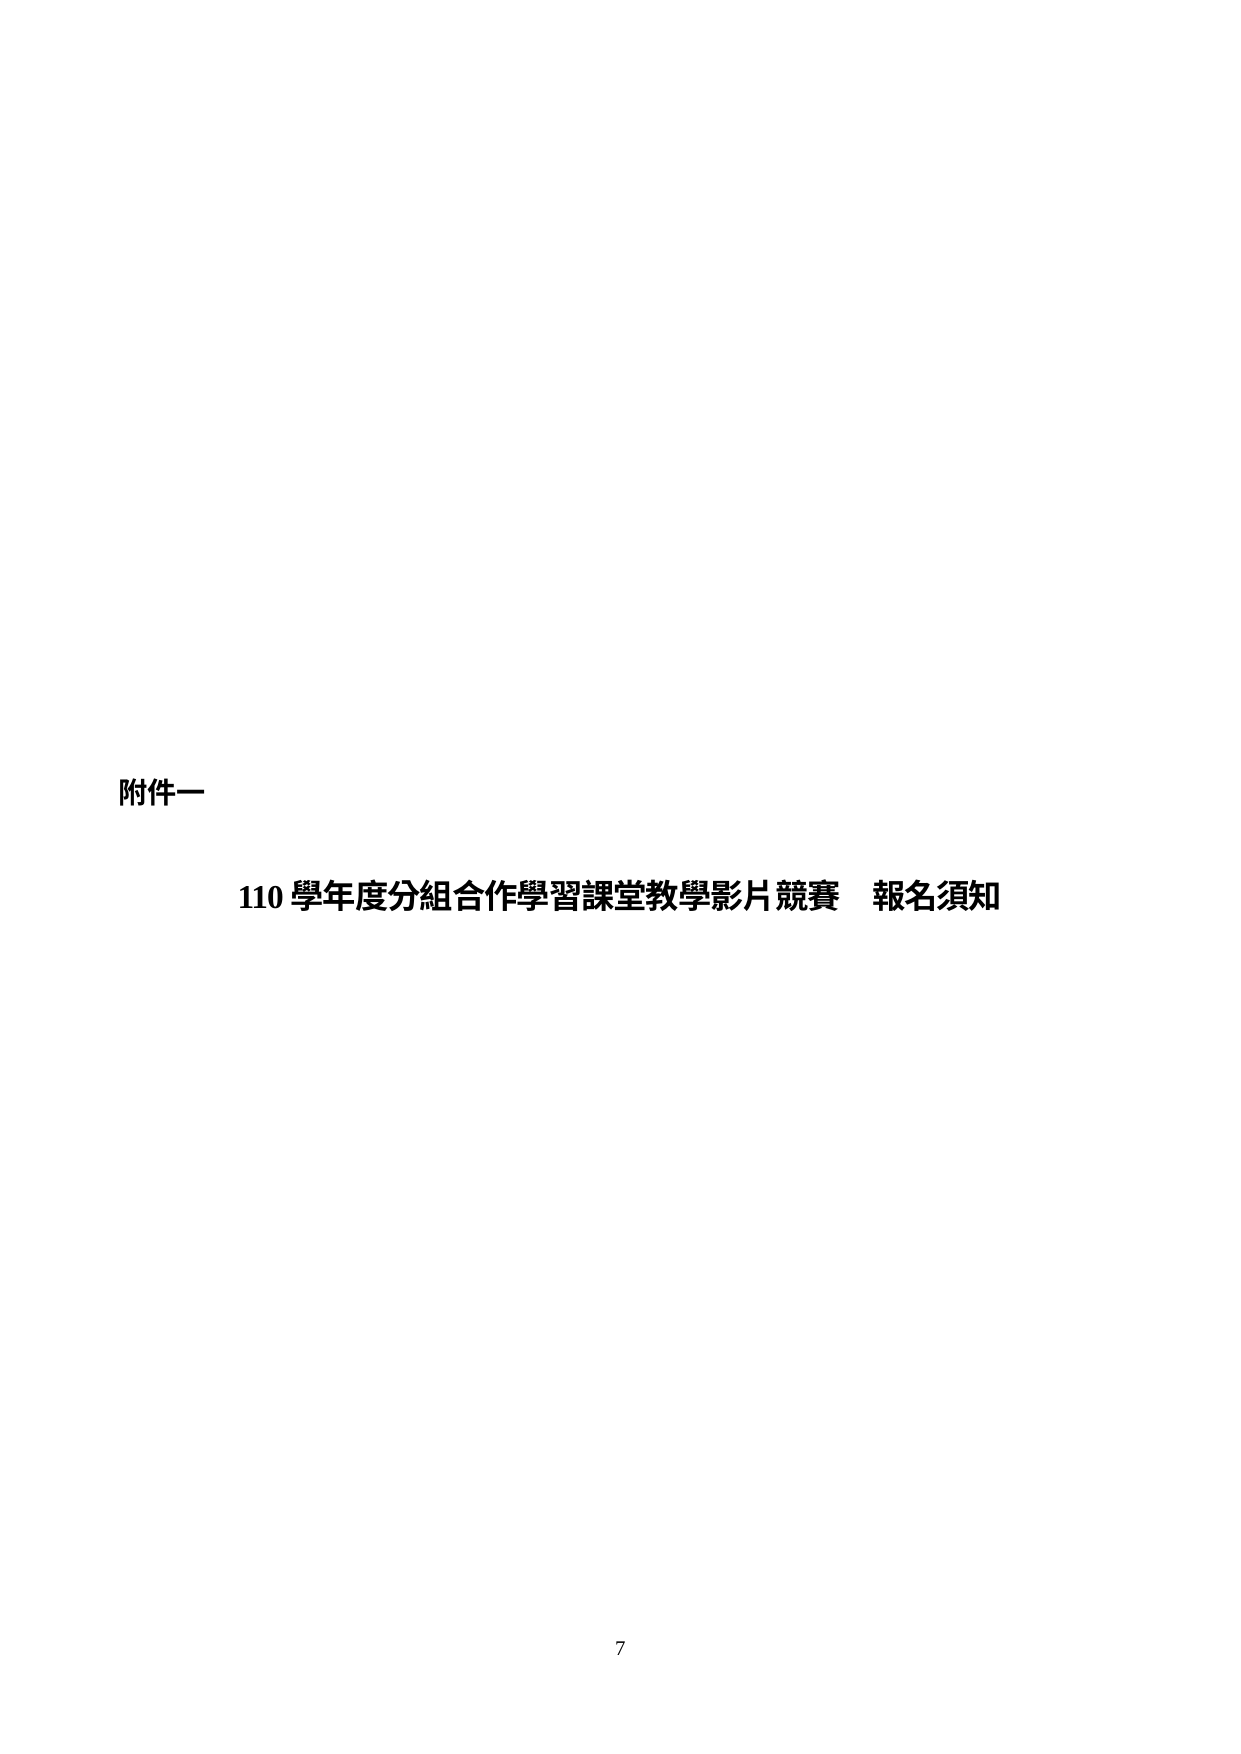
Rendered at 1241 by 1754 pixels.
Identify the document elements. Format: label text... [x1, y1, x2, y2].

text 110學年度分組合作學習課堂教學影片競賽 報名須知 [118, 870, 1122, 918]
text 附件一 [118, 749, 1122, 812]
